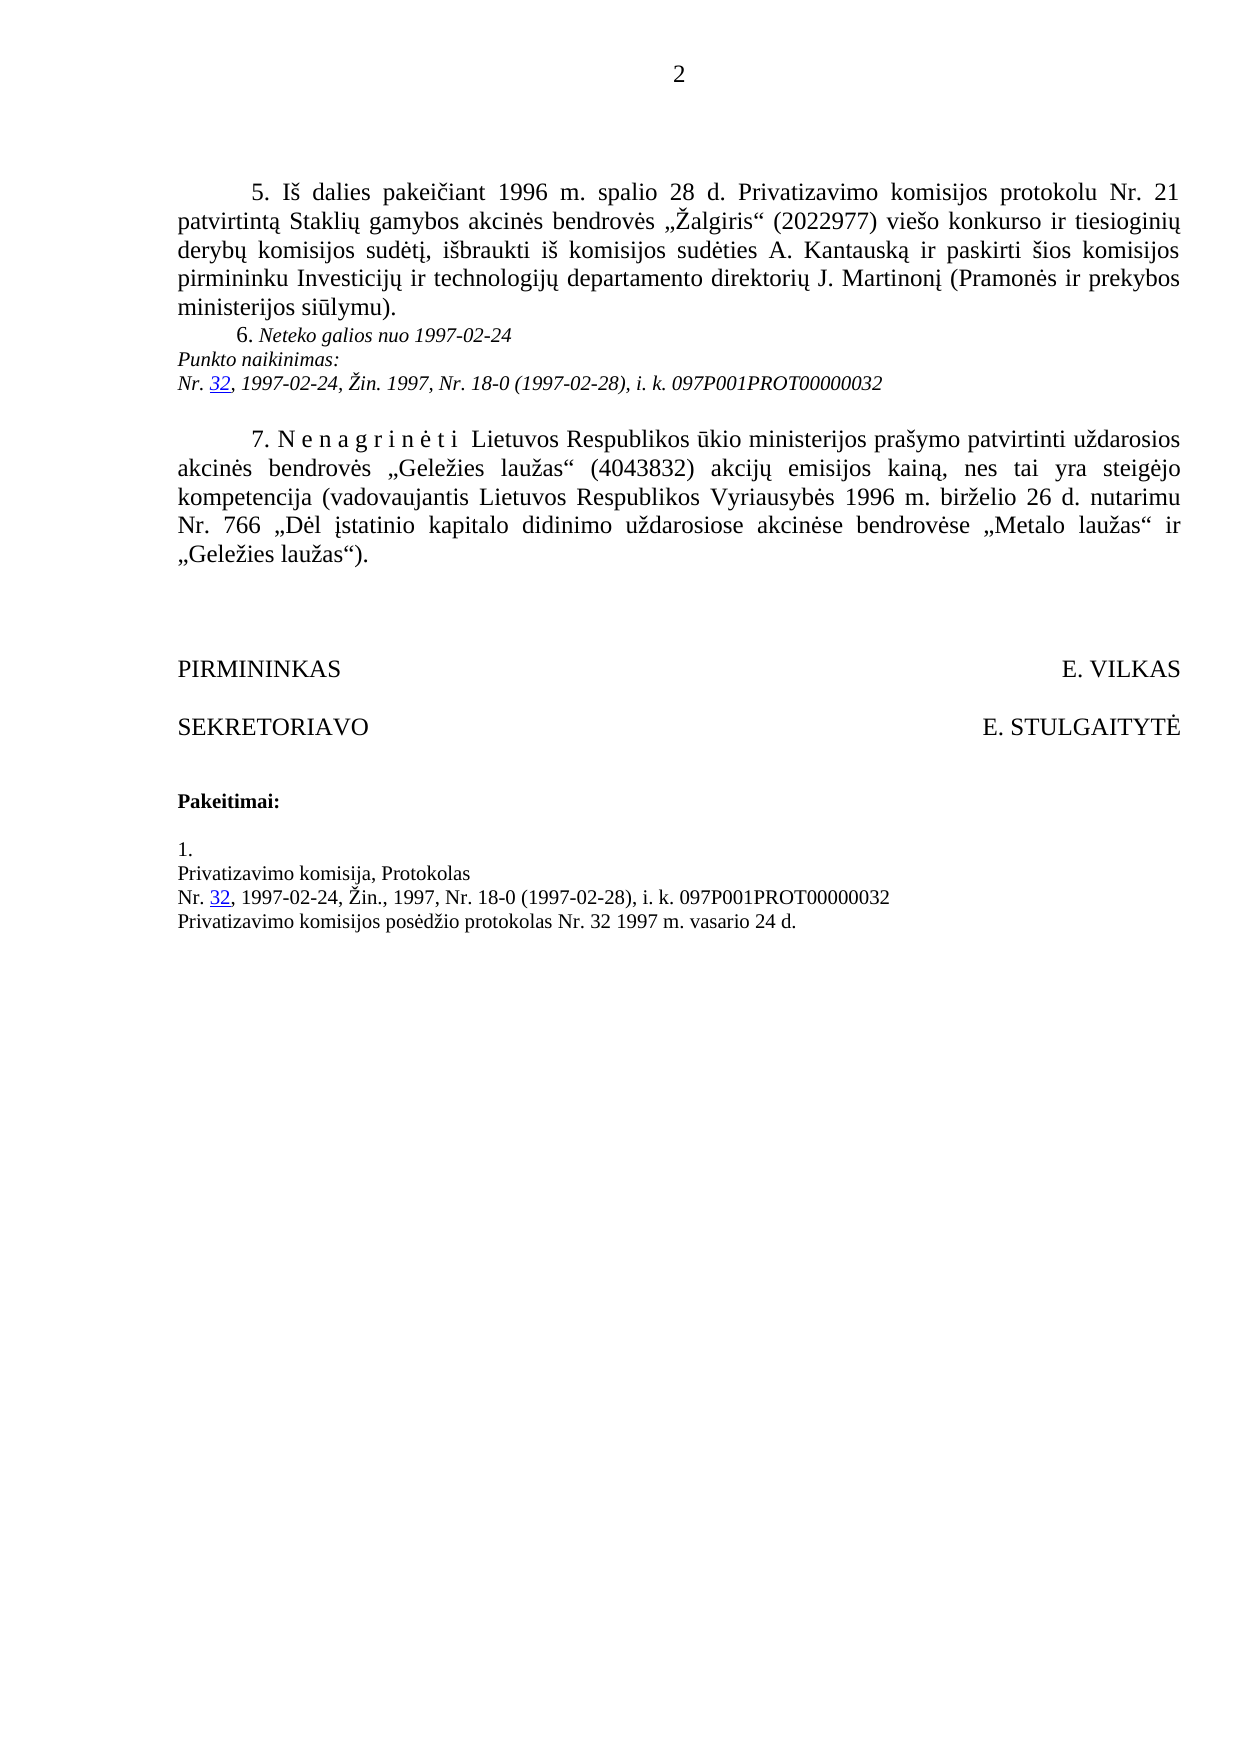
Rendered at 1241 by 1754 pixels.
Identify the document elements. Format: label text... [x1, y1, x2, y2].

text 1. [177, 837, 1181, 861]
text Nr. 32, 1997-02-24, Žin., 1997, Nr. 18-0 (1997-02-28), i. k. 097P001PROT00000032 [177, 885, 1181, 909]
text 5. Iš dalies pakeičiant 1996 m. spalio 28 d. Privatizavimo komisijos protokolu Nr. 21 patvirtintą Staklių gamybos akcinės bendrovės „Žalgiris“ (2022977) viešo konkurso ir tiesioginių derybų komisijos sudėtį, išbraukti iš komisijos sudėties A. Kantauską ir paskirti šios komisijos pirmininku Investicijų ir technologijų departamento direktorių J. Martinonį (Pramonės ir prekybos ministerijos siūlymu). [177, 177, 1181, 321]
text Pakeitimai: [177, 788, 1181, 813]
text Nr. 32, 1997-02-24, Žin. 1997, Nr. 18-0 (1997-02-28), i. k. 097P001PROT00000032 [177, 371, 1181, 395]
text Pirmininkas E. Vilkas [177, 654, 1181, 683]
text 6. Neteko galios nuo 1997-02-24 [177, 321, 1181, 347]
text Sekretoriavo E. Stulgaitytė [177, 712, 1181, 740]
text 7. Nenagrinėti Lietuvos Respublikos ūkio ministerijos prašymo patvirtinti uždarosios akcinės bendrovės „Geležies laužas“ (4043832) akcijų emisijos kainą, nes tai yra steigėjo kompetencija (vadovaujantis Lietuvos Respublikos Vyriausybės 1996 m. birželio 26 d. nutarimu Nr. 766 „Dėl įstatinio kapitalo didinimo uždarosiose akcinėse bendrovėse „Metalo laužas“ ir „Geležies laužas“). [177, 424, 1181, 568]
text Privatizavimo komisijos posėdžio protokolas Nr. 32 1997 m. vasario 24 d. [177, 909, 1181, 933]
text Punkto naikinimas: [177, 347, 1181, 371]
text Privatizavimo komisija, Protokolas [177, 861, 1181, 885]
